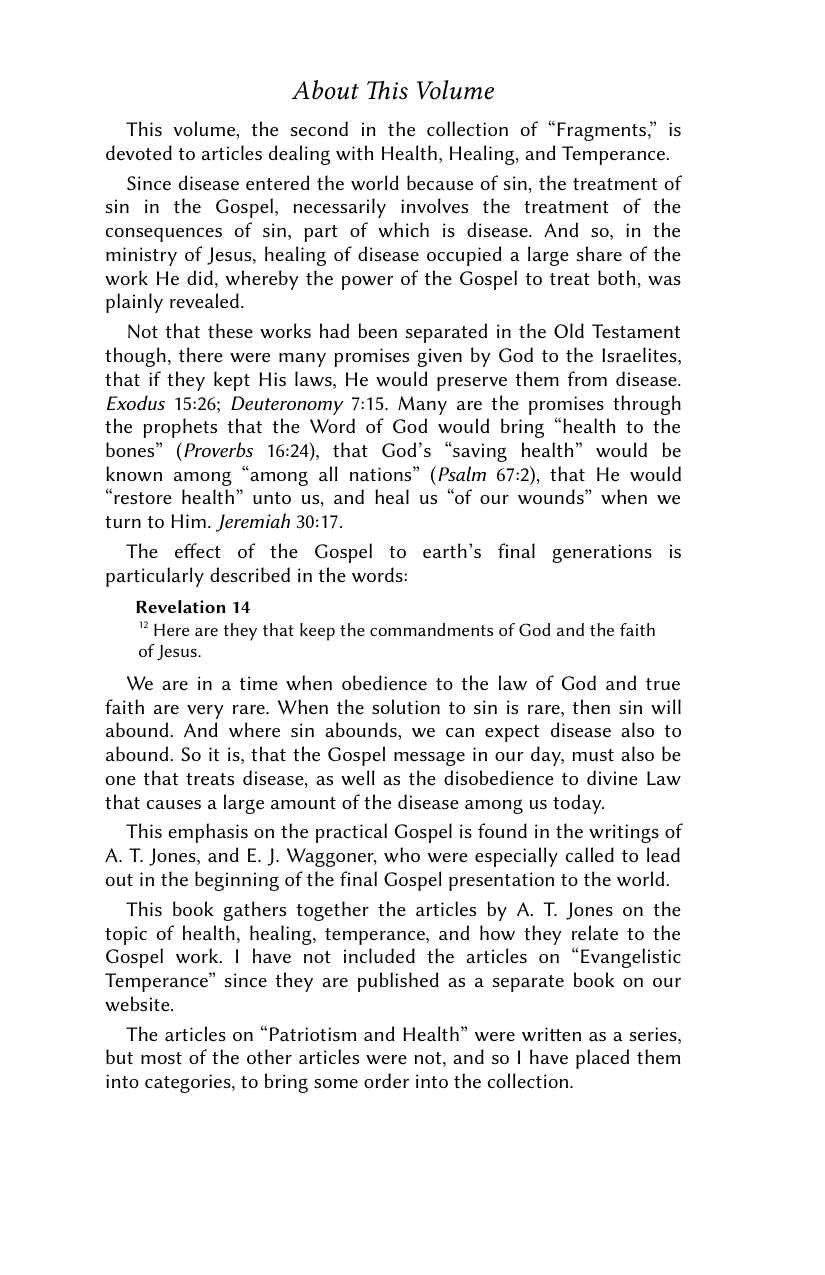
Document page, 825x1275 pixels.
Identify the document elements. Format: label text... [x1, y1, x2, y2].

text Revelation 14 [135, 596, 652, 618]
text This book gathers together the articles by A. T. Jones on the topic of health, healing, temperance, and how they relate to the Gospel work. I have not included the articles on “Evangelistic Temperance” since they are published as a separate book on our website. [105, 898, 682, 1016]
text 12 Here are they that keep the commandments of God and the faith of Jesus. [138, 619, 667, 662]
text The effect of the Gospel to earth’s final generations is particularly described in the words: [105, 540, 682, 587]
text Not that these works had been separated in the Old Testament though, there were many promises given by God to the Israelites, that if they kept His laws, He would preserve them from disease. Exodus 15:26; Deuteronomy 7:15. Many are the promises through the prophets that the Word of God would bring “health to the bones” (Proverbs 16:24), that God’s “saving health” would be known among “among all nations” (Psalm 67:2), that He would “restore health” unto us, and heal us “of our wounds” when we turn to Him. Jeremiah 30:17. [105, 320, 682, 534]
text Since disease entered the world because of sin, the treatment of sin in the Gospel, necessarily involves the treatment of the consequences of sin, part of which is disease. And so, in the ministry of Jesus, healing of disease occupied a large share of the work He did, whereby the power of the Gospel to treat both, was plainly revealed. [105, 171, 682, 314]
title About This Volume [75, 75, 712, 106]
text This volume, the second in the collection of “Fragments,” is devoted to articles dealing with Health, Healing, and Temperance. [105, 118, 682, 165]
text The articles on “Patriotism and Health” were written as a series, but most of the other articles were not, and so I have placed them into categories, to bring some order into the collection. [105, 1022, 682, 1094]
text We are in a time when obedience to the law of God and true faith are very rare. When the solution to sin is rare, then sin will abound. And where sin abounds, we can expect disease also to abound. So it is, that the Gospel message in our day, must also be one that treats disease, as well as the disobedience to divine Law that causes a large amount of the disease among us today. [105, 672, 682, 814]
text This emphasis on the practical Gospel is found in the writings of A. T. Jones, and E. J. Waggoner, who were especially called to lead out in the beginning of the final Gospel presentation to the world. [105, 820, 682, 892]
